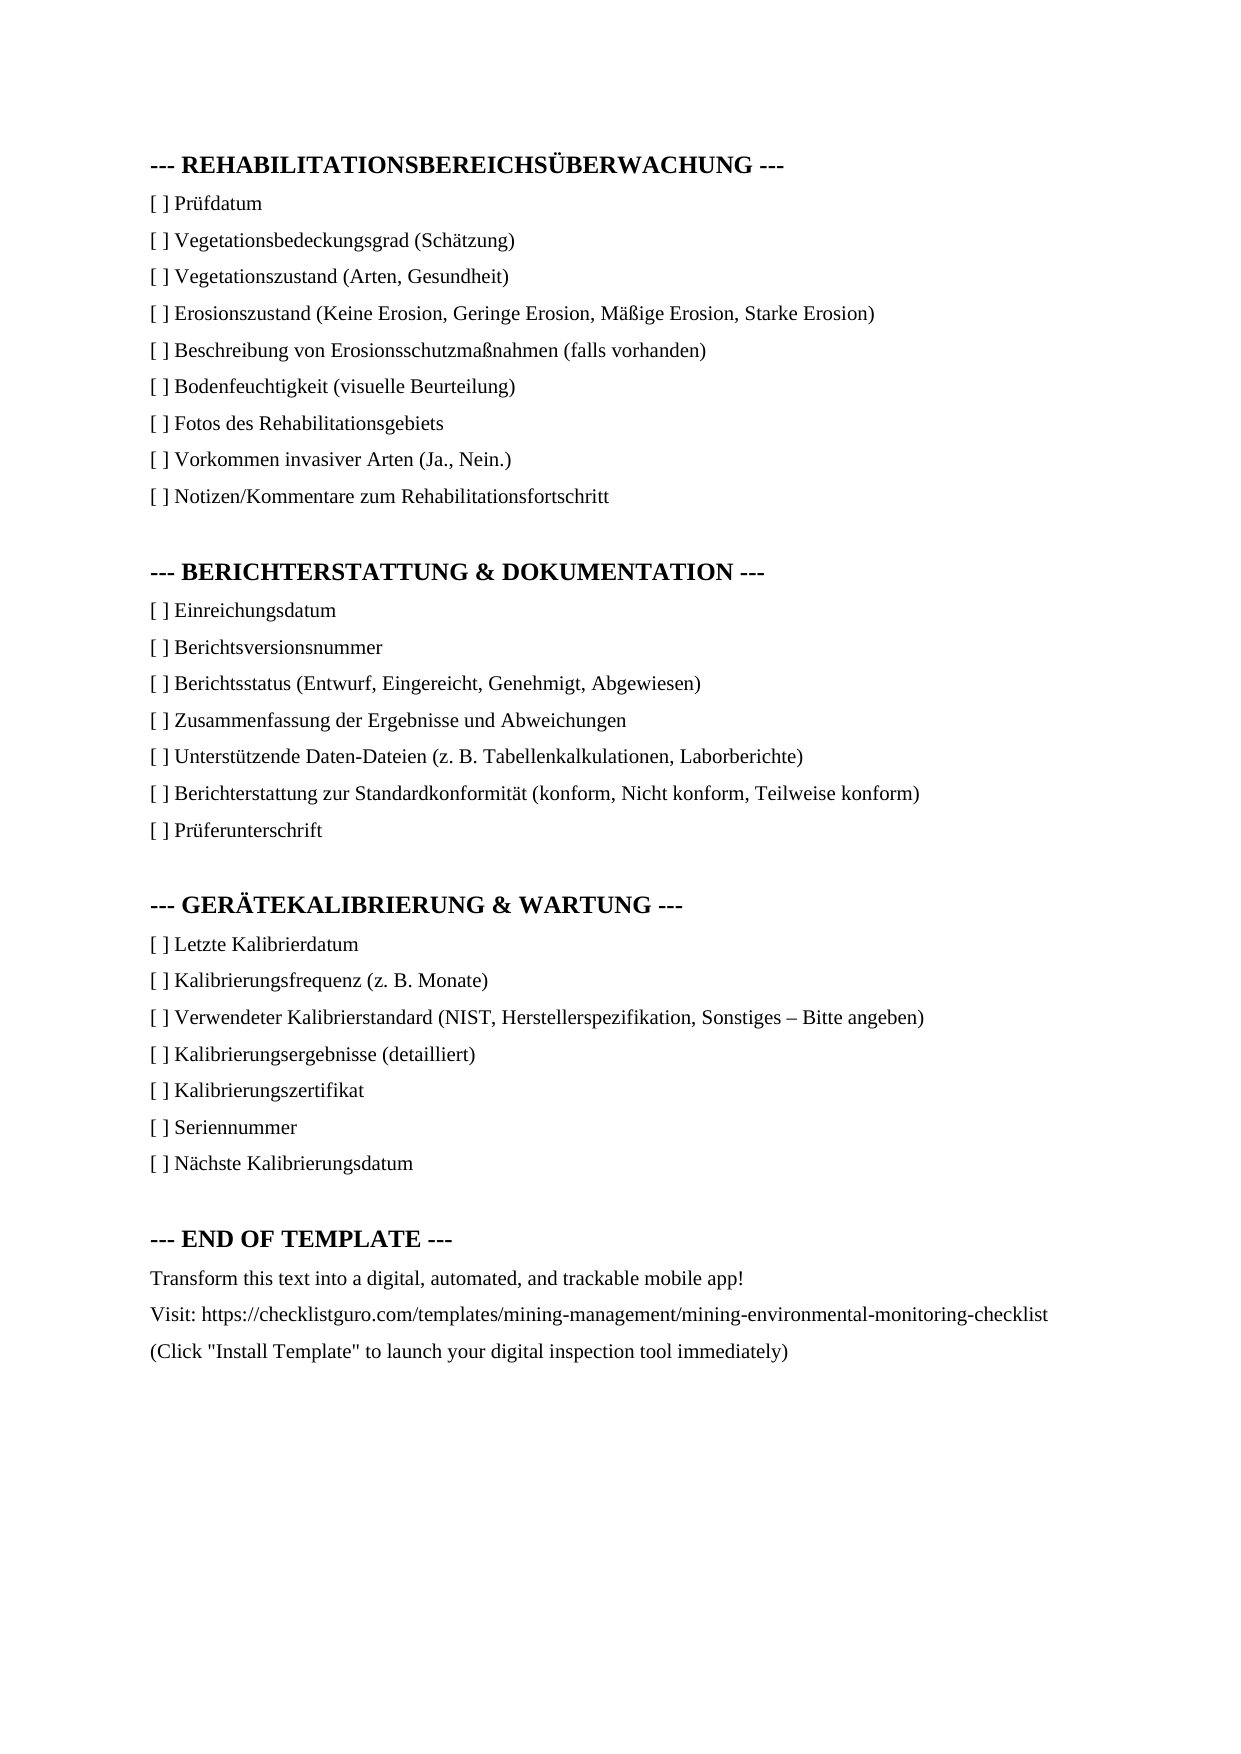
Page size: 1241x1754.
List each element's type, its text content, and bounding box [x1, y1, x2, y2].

text [ ] Verwendeter Kalibrierstandard (NIST, Herstellerspezifikation, Sonstiges – Bitte angeben) [150, 1005, 1090, 1029]
text [ ] Beschreibung von Erosionsschutzmaßnahmen (falls vorhanden) [150, 337, 1090, 362]
text [ ] Notizen/Kommentare zum Rehabilitationsfortschritt [150, 484, 1090, 508]
text --- REHABILITATIONSBEREICHSÜBERWACHUNG --- [150, 150, 1090, 179]
text --- END OF TEMPLATE --- [150, 1224, 1090, 1253]
text [ ] Prüferunterschrift [150, 817, 1090, 842]
text [ ] Berichtsversionsnummer [150, 635, 1090, 659]
text [ ] Bodenfeuchtigkeit (visuelle Beurteilung) [150, 374, 1090, 398]
text [ ] Einreichungsdatum [150, 598, 1090, 622]
text [ ] Prüfdatum [150, 191, 1090, 215]
text [ ] Nächste Kalibrierungsdatum [150, 1151, 1090, 1175]
text [ ] Vegetationszustand (Arten, Gesundheit) [150, 264, 1090, 288]
text --- BERICHTERSTATTUNG & DOKUMENTATION --- [150, 557, 1090, 586]
text [ ] Seriennummer [150, 1115, 1090, 1139]
text [ ] Berichtsstatus (Entwurf, Eingereicht, Genehmigt, Abgewiesen) [150, 671, 1090, 695]
text [ ] Kalibrierungszertifikat [150, 1078, 1090, 1102]
text [ ] Zusammenfassung der Ergebnisse und Abweichungen [150, 708, 1090, 732]
text --- GERÄTEKALIBRIERUNG & WARTUNG --- [150, 891, 1090, 919]
text [ ] Vorkommen invasiver Arten (Ja., Nein.) [150, 447, 1090, 471]
text (Click "Install Template" to launch your digital inspection tool immediately) [150, 1339, 1090, 1363]
text [ ] Letzte Kalibrierdatum [150, 932, 1090, 956]
text [ ] Erosionszustand (Keine Erosion, Geringe Erosion, Mäßige Erosion, Starke Erosion) [150, 301, 1090, 325]
text [ ] Kalibrierungsfrequenz (z. B. Monate) [150, 968, 1090, 992]
text Transform this text into a digital, automated, and trackable mobile app! [150, 1266, 1090, 1290]
text [ ] Berichterstattung zur Standardkonformität (konform, Nicht konform, Teilweise konform) [150, 781, 1090, 805]
text [ ] Fotos des Rehabilitationsgebiets [150, 411, 1090, 435]
text [ ] Kalibrierungsergebnisse (detailliert) [150, 1042, 1090, 1066]
text Visit: https://checklistguro.com/templates/mining-management/mining-environmental-monitoring-checklist [150, 1302, 1090, 1326]
text [ ] Unterstützende Daten-Dateien (z. B. Tabellenkalkulationen, Laborberichte) [150, 744, 1090, 768]
text [ ] Vegetationsbedeckungsgrad (Schätzung) [150, 228, 1090, 252]
